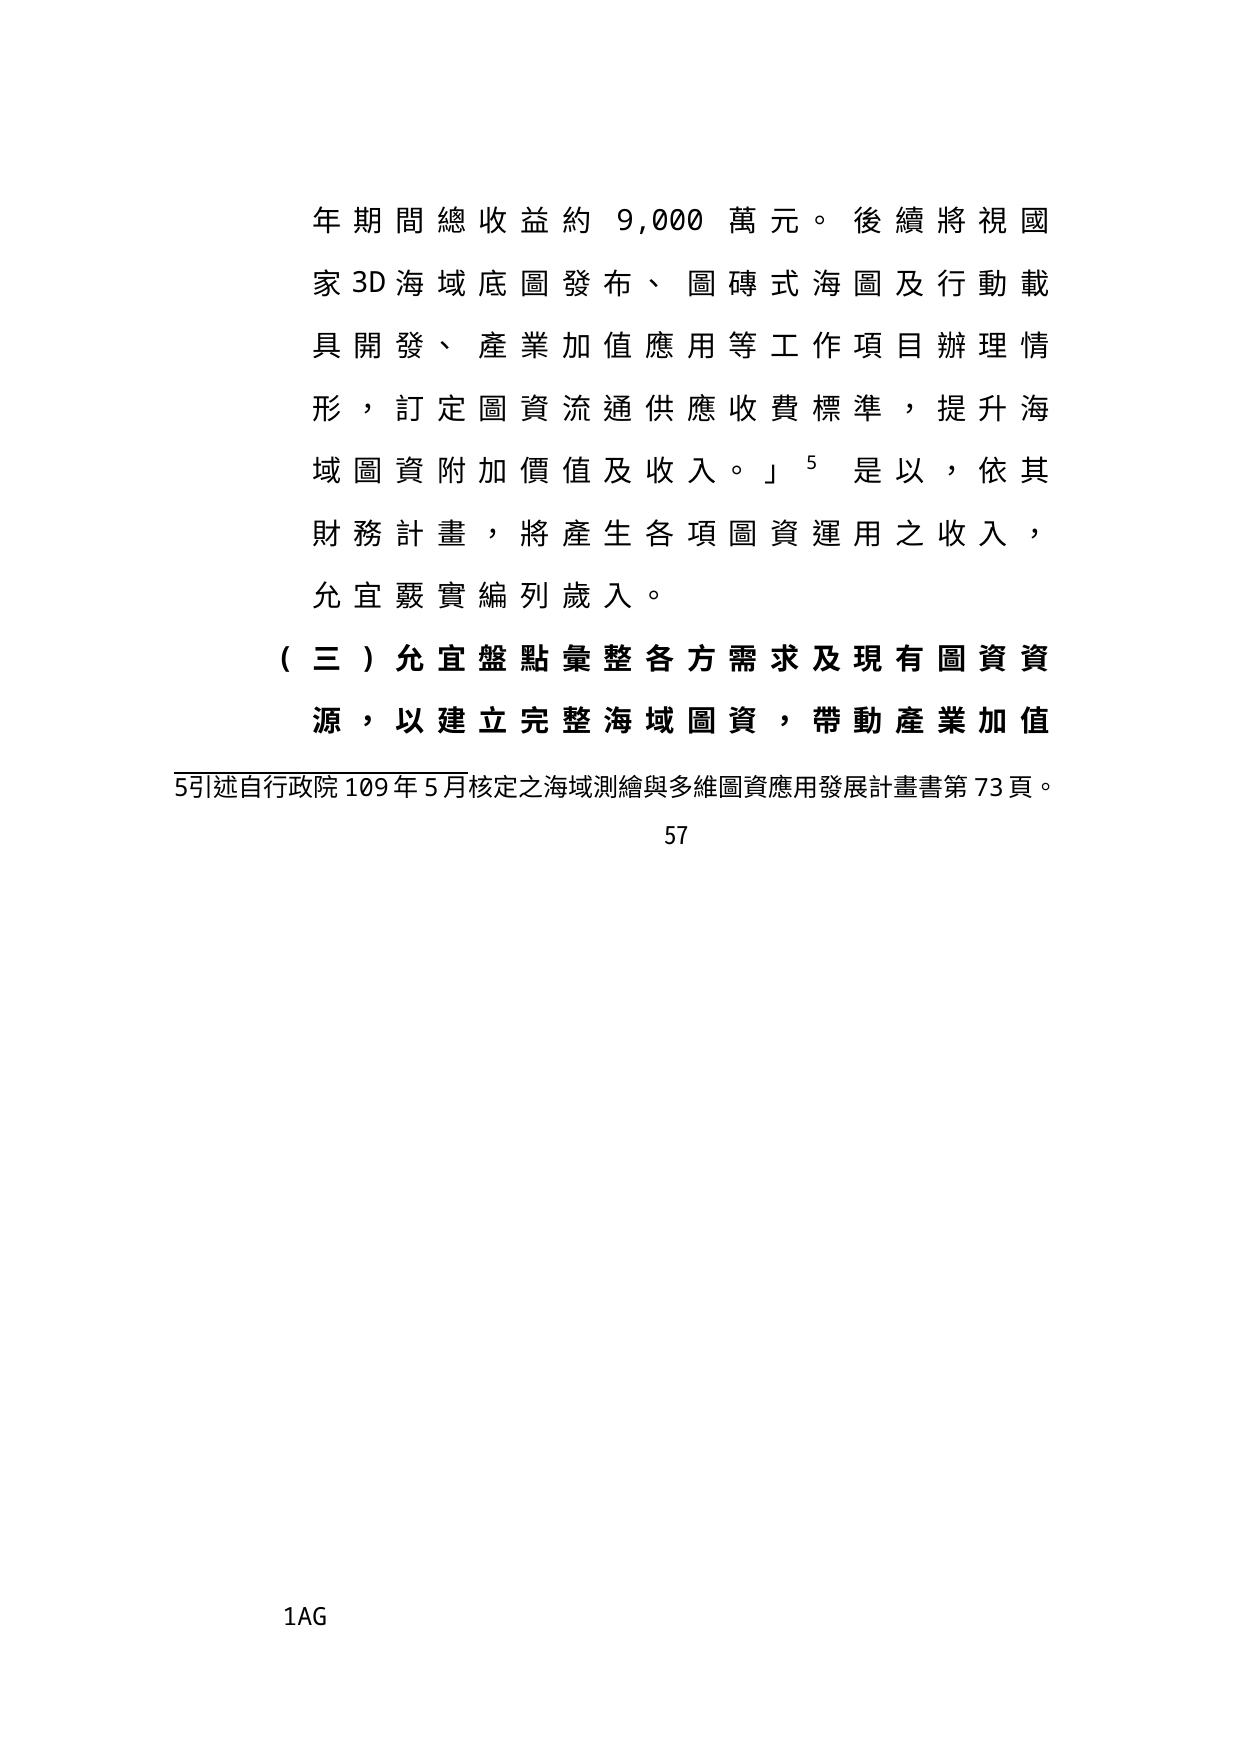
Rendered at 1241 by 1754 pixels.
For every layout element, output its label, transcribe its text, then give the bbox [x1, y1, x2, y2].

text (三)允宜盤點彙整各方需求及現有圖資資源，以建立完整海域圖資，帶動產業加值 [240, 615, 1056, 740]
text 引述自行政院109年5月核定之海域測繪與多維圖資應用發展計畫書第73頁。 [174, 773, 1063, 802]
text 年期間總收益約9,000萬元。後續將視國家3D海域底圖發布、圖磚式海圖及行動載具開發、產業加值應用等工作項目辦理情形，訂定圖資流通供應收費標準，提升海域圖資附加價值及收入。」是以，依其財務計畫，將產生各項圖資運用之收入，允宜覈實編列歲入。 [269, 177, 1056, 615]
